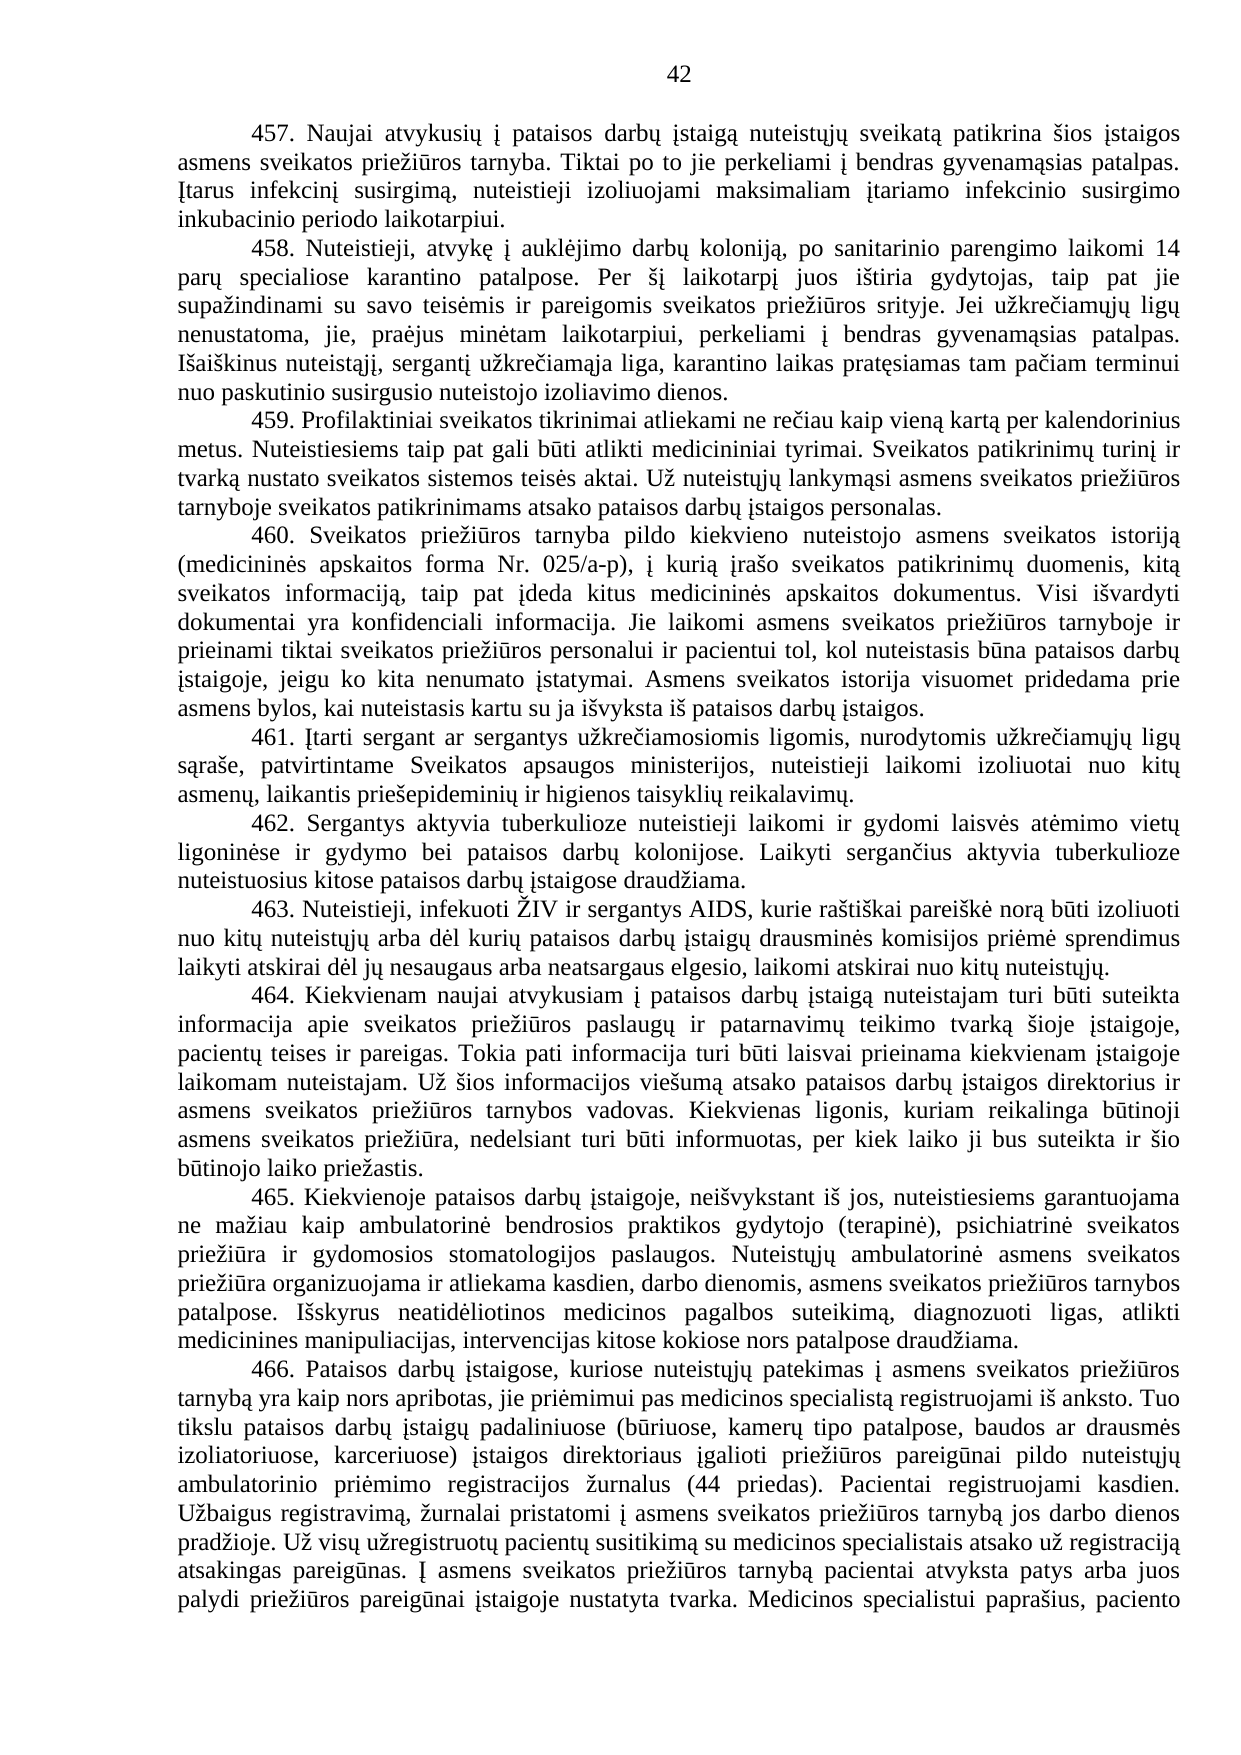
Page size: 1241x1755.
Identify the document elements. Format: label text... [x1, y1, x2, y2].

text 465. Kiekvienoje pataisos darbų įstaigoje, neišvykstant iš jos, nuteistiesiems garantuojama ne mažiau kaip ambulatorinė bendrosios praktikos gydytojo (terapinė), psichiatrinė sveikatos priežiūra ir gydomosios stomatologijos paslaugos. Nuteistųjų ambulatorinė asmens sveikatos priežiūra organizuojama ir atliekama kasdien, darbo dienomis, asmens sveikatos priežiūros tarnybos patalpose. Išskyrus neatidėliotinos medicinos pagalbos suteikimą, diagnozuoti ligas, atlikti medicinines manipuliacijas, intervencijas kitose kokiose nors patalpose draudžiama. [177, 1182, 1181, 1354]
text 457. Naujai atvykusių į pataisos darbų įstaigą nuteistųjų sveikatą patikrina šios įstaigos asmens sveikatos priežiūros tarnyba. Tiktai po to jie perkeliami į bendras gyvenamąsias patalpas. Įtarus infekcinį susirgimą, nuteistieji izoliuojami maksimaliam įtariamo infekcinio susirgimo inkubacinio periodo laikotarpiui. [177, 118, 1181, 233]
text 463. Nuteistieji, infekuoti ŽIV ir sergantys AIDS, kurie raštiškai pareiškė norą būti izoliuoti nuo kitų nuteistųjų arba dėl kurių pataisos darbų įstaigų drausminės komisijos priėmė sprendimus laikyti atskirai dėl jų nesaugaus arba neatsargaus elgesio, laikomi atskirai nuo kitų nuteistųjų. [177, 894, 1181, 981]
text 464. Kiekvienam naujai atvykusiam į pataisos darbų įstaigą nuteistajam turi būti suteikta informacija apie sveikatos priežiūros paslaugų ir patarnavimų teikimo tvarką šioje įstaigoje, pacientų teises ir pareigas. Tokia pati informacija turi būti laisvai prieinama kiekvienam įstaigoje laikomam nuteistajam. Už šios informacijos viešumą atsako pataisos darbų įstaigos direktorius ir asmens sveikatos priežiūros tarnybos vadovas. Kiekvienas ligonis, kuriam reikalinga būtinoji asmens sveikatos priežiūra, nedelsiant turi būti informuotas, per kiek laiko ji bus suteikta ir šio būtinojo laiko priežastis. [177, 981, 1181, 1182]
text 458. Nuteistieji, atvykę į auklėjimo darbų koloniją, po sanitarinio parengimo laikomi 14 parų specialiose karantino patalpose. Per šį laikotarpį juos ištiria gydytojas, taip pat jie supažindinami su savo teisėmis ir pareigomis sveikatos priežiūros srityje. Jei užkrečiamųjų ligų nenustatoma, jie, praėjus minėtam laikotarpiui, perkeliami į bendras gyvenamąsias patalpas. Išaiškinus nuteistąjį, sergantį užkrečiamąja liga, karantino laikas pratęsiamas tam pačiam terminui nuo paskutinio susirgusio nuteistojo izoliavimo dienos. [177, 233, 1181, 406]
text 462. Sergantys aktyvia tuberkulioze nuteistieji laikomi ir gydomi laisvės atėmimo vietų ligoninėse ir gydymo bei pataisos darbų kolonijose. Laikyti sergančius aktyvia tuberkulioze nuteistuosius kitose pataisos darbų įstaigose draudžiama. [177, 808, 1181, 894]
text 461. Įtarti sergant ar sergantys užkrečiamosiomis ligomis, nurodytomis užkrečiamųjų ligų sąraše, patvirtintame Sveikatos apsaugos ministerijos, nuteistieji laikomi izoliuotai nuo kitų asmenų, laikantis priešepideminių ir higienos taisyklių reikalavimų. [177, 722, 1181, 808]
text 459. Profilaktiniai sveikatos tikrinimai atliekami ne rečiau kaip vieną kartą per kalendorinius metus. Nuteistiesiems taip pat gali būti atlikti medicininiai tyrimai. Sveikatos patikrinimų turinį ir tvarką nustato sveikatos sistemos teisės aktai. Už nuteistųjų lankymąsi asmens sveikatos priežiūros tarnyboje sveikatos patikrinimams atsako pataisos darbų įstaigos personalas. [177, 406, 1181, 521]
text 460. Sveikatos priežiūros tarnyba pildo kiekvieno nuteistojo asmens sveikatos istoriją (medicininės apskaitos forma Nr. 025/a-p), į kurią įrašo sveikatos patikrinimų duomenis, kitą sveikatos informaciją, taip pat įdeda kitus medicininės apskaitos dokumentus. Visi išvardyti dokumentai yra konfidenciali informacija. Jie laikomi asmens sveikatos priežiūros tarnyboje ir prieinami tiktai sveikatos priežiūros personalui ir pacientui tol, kol nuteistasis būna pataisos darbų įstaigoje, jeigu ko kita nenumato įstatymai. Asmens sveikatos istorija visuomet pridedama prie asmens bylos, kai nuteistasis kartu su ja išvyksta iš pataisos darbų įstaigos. [177, 521, 1181, 722]
text 466. Pataisos darbų įstaigose, kuriose nuteistųjų patekimas į asmens sveikatos priežiūros tarnybą yra kaip nors apribotas, jie priėmimui pas medicinos specialistą registruojami iš anksto. Tuo tikslu pataisos darbų įstaigų padaliniuose (būriuose, kamerų tipo patalpose, baudos ar drausmės izoliatoriuose, karceriuose) įstaigos direktoriaus įgalioti priežiūros pareigūnai pildo nuteistųjų ambulatorinio priėmimo registracijos žurnalus (44 priedas). Pacientai registruojami kasdien. Užbaigus registravimą, žurnalai pristatomi į asmens sveikatos priežiūros tarnybą jos darbo dienos pradžioje. Už visų užregistruotų pacientų susitikimą su medicinos specialistais atsako už registraciją atsakingas pareigūnas. Į asmens sveikatos priežiūros tarnybą pacientai atvyksta patys arba juos palydi priežiūros pareigūnai įstaigoje nustatyta tvarka. Medicinos specialistui paprašius, paciento [177, 1354, 1181, 1613]
